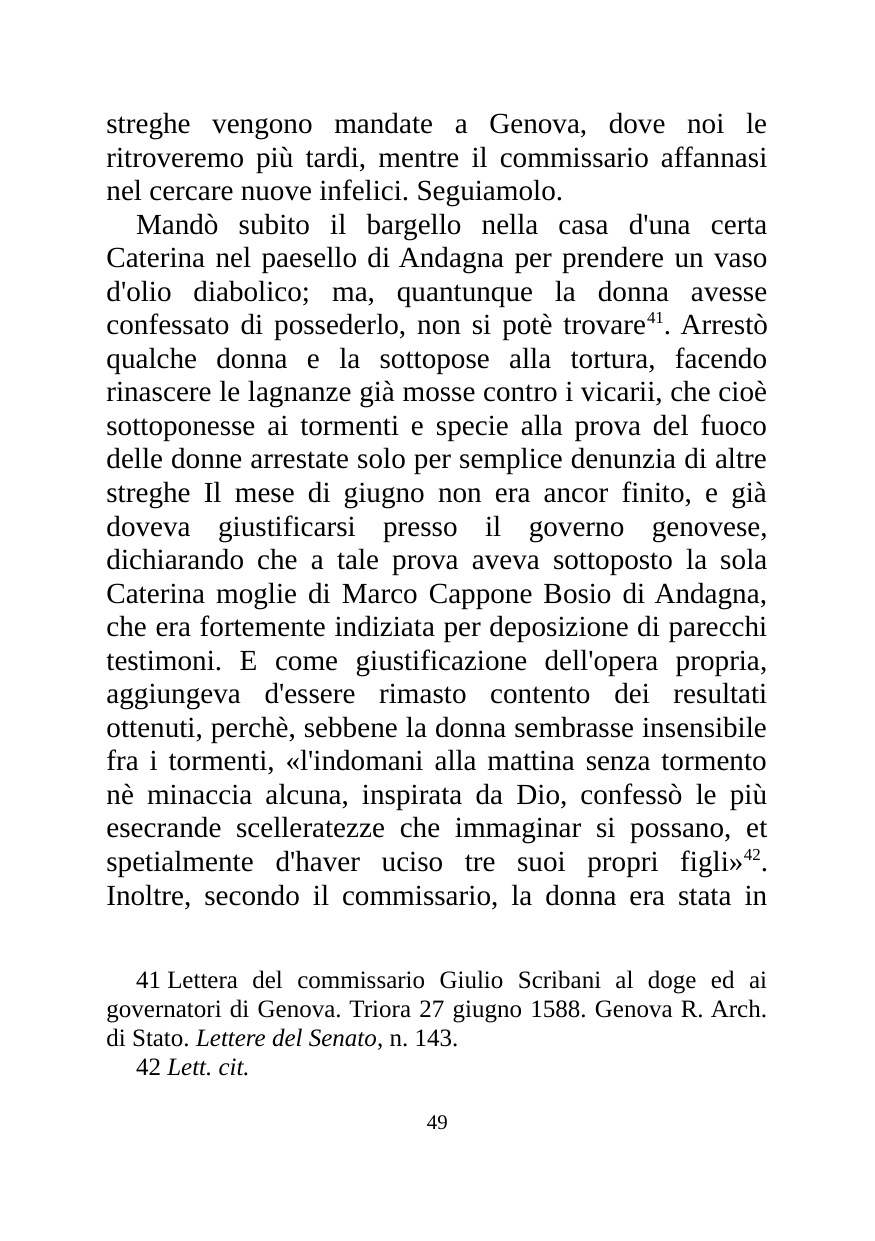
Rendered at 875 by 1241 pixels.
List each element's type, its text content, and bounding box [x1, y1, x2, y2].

text Lettera del commissario Giulio Scribani al doge ed ai governatori di Genova. Triora 27 giugno 1588. Genova R. Arch. di Stato. Lettere del Senato, n. 143. [106, 965, 768, 1052]
text Lett. cit. [106, 1052, 768, 1080]
text streghe vengono mandate a Genova, dove noi le ritroveremo più tardi, mentre il commissario affannasi nel cercare nuove infelici. Seguiamolo. [106, 106, 768, 207]
text Mandò subito il bargello nella casa d'una certa Caterina nel paesello di Andagna per prendere un vaso d'olio diabolico; ma, quantunque la donna avesse confessato di possederlo, non si potè trovare. Arrestò qualche donna e la sottopose alla tortura, facendo rinascere le lagnanze già mosse contro i vicarii, che cioè sottoponesse ai tormenti e specie alla prova del fuoco delle donne arrestate solo per semplice denunzia di altre streghe Il mese di giugno non era ancor finito, e già doveva giustificarsi presso il governo genovese, dichiarando che a tale prova aveva sottoposto la sola Caterina moglie di Marco Cappone Bosio di Andagna, che era fortemente indiziata per deposizione di parecchi testimoni. E come giustificazione dell'opera propria, aggiungeva d'essere rimasto contento dei resultati ottenuti, perchè, sebbene la donna sembrasse insensibile fra i tormenti, «l'indomani alla mattina senza tormento nè minaccia alcuna, inspirata da Dio, confessò le più esecrande scelleratezze che immaginar si possano, et spetialmente d'haver uciso tre suoi propri figli». Inoltre, secondo il commissario, la donna era stata in [106, 207, 768, 911]
